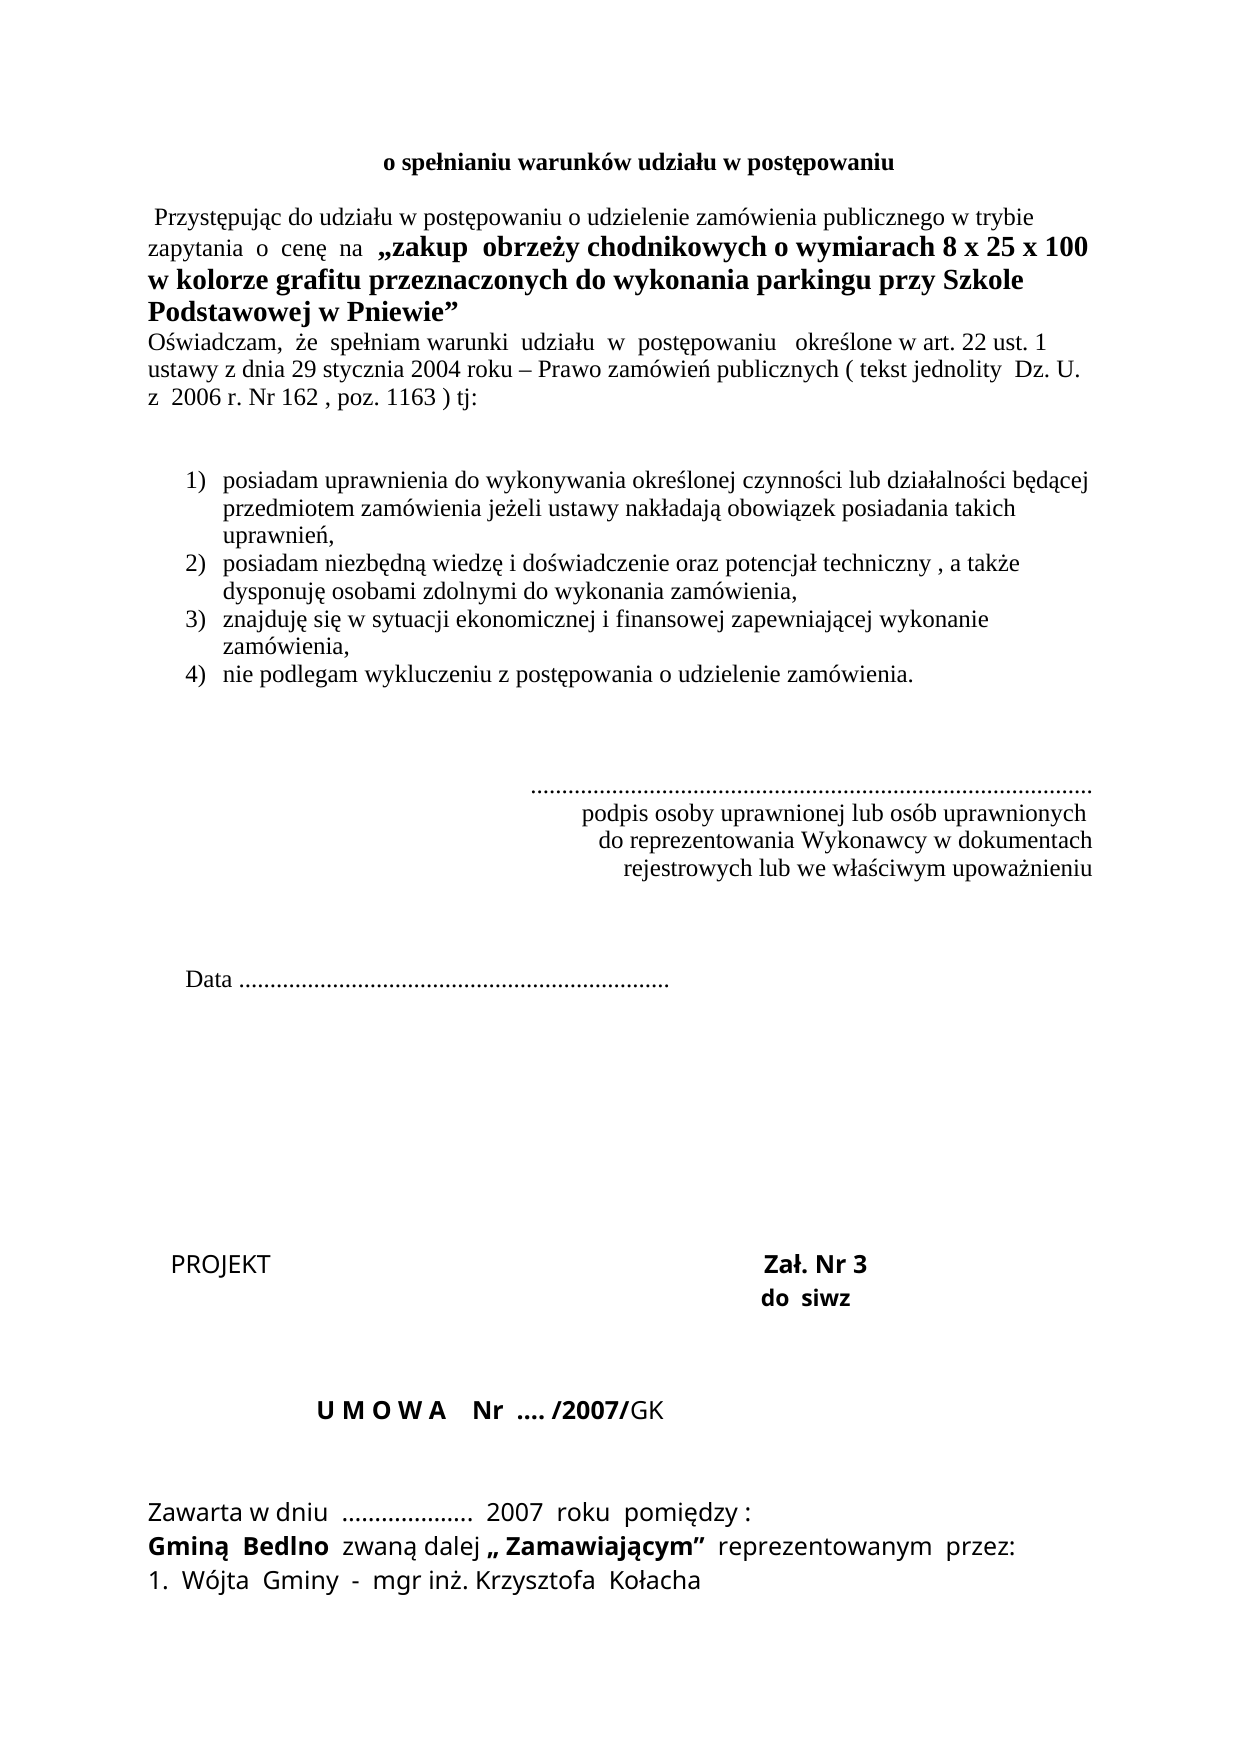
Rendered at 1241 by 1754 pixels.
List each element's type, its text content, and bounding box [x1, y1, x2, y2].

text o spełnianiu warunków udziału w postępowaniu [185, 148, 1092, 175]
text .......................................................................................... [185, 771, 1092, 799]
text PROJEKT Zał. Nr 3 [148, 1242, 1092, 1282]
text Oświadczam, że spełniam warunki udziału w postępowaniu określone w art. 22 ust. 1 ustawy z dnia 29 stycznia 2004 roku – Prawo zamówień publicznych ( tekst jednolity Dz. U. z 2006 r. Nr 162 , poz. 1163 ) tj: [148, 328, 1092, 411]
list posiadam niezbędną wiedzę i doświadczenie oraz potencjał techniczny , a także dysponuję osobami zdolnymi do wykonania zamówienia, [185, 549, 1092, 605]
text U M O W A Nr …. /2007/GK [148, 1392, 1092, 1426]
list posiadam uprawnienia do wykonywania określonej czynności lub działalności będącej przedmiotem zamówienia jeżeli ustawy nakładają obowiązek posiadania takich uprawnień, [185, 466, 1092, 549]
text podpis osoby uprawnionej lub osób uprawnionych [185, 799, 1092, 826]
text Gminą Bedlno zwaną dalej „ Zamawiającym” reprezentowanym przez: [148, 1528, 1092, 1563]
text rejestrowych lub we właściwym upoważnieniu [185, 854, 1092, 882]
text 1. Wójta Gminy - mgr inż. Krzysztofa Kołacha [148, 1563, 1092, 1597]
text Przystępując do udziału w postępowaniu o udzielenie zamówienia publicznego w trybie zapytania o cenę na „zakup obrzeży chodnikowych o wymiarach 8 x 25 x 100 w kolorze grafitu przeznaczonych do wykonania parkingu przy Szkole Podstawowej w Pniewie” [148, 203, 1092, 328]
text do reprezentowania Wykonawcy w dokumentach [185, 826, 1092, 854]
text Data ..................................................................... [185, 965, 1092, 993]
text Zawarta w dniu ……………….. 2007 roku pomiędzy : [148, 1494, 1092, 1528]
list nie podlegam wykluczeniu z postępowania o udzielenie zamówienia. [185, 660, 1092, 688]
text do siwz [148, 1282, 1092, 1313]
list znajduję się w sytuacji ekonomicznej i finansowej zapewniającej wykonanie zamówienia, [185, 605, 1092, 660]
